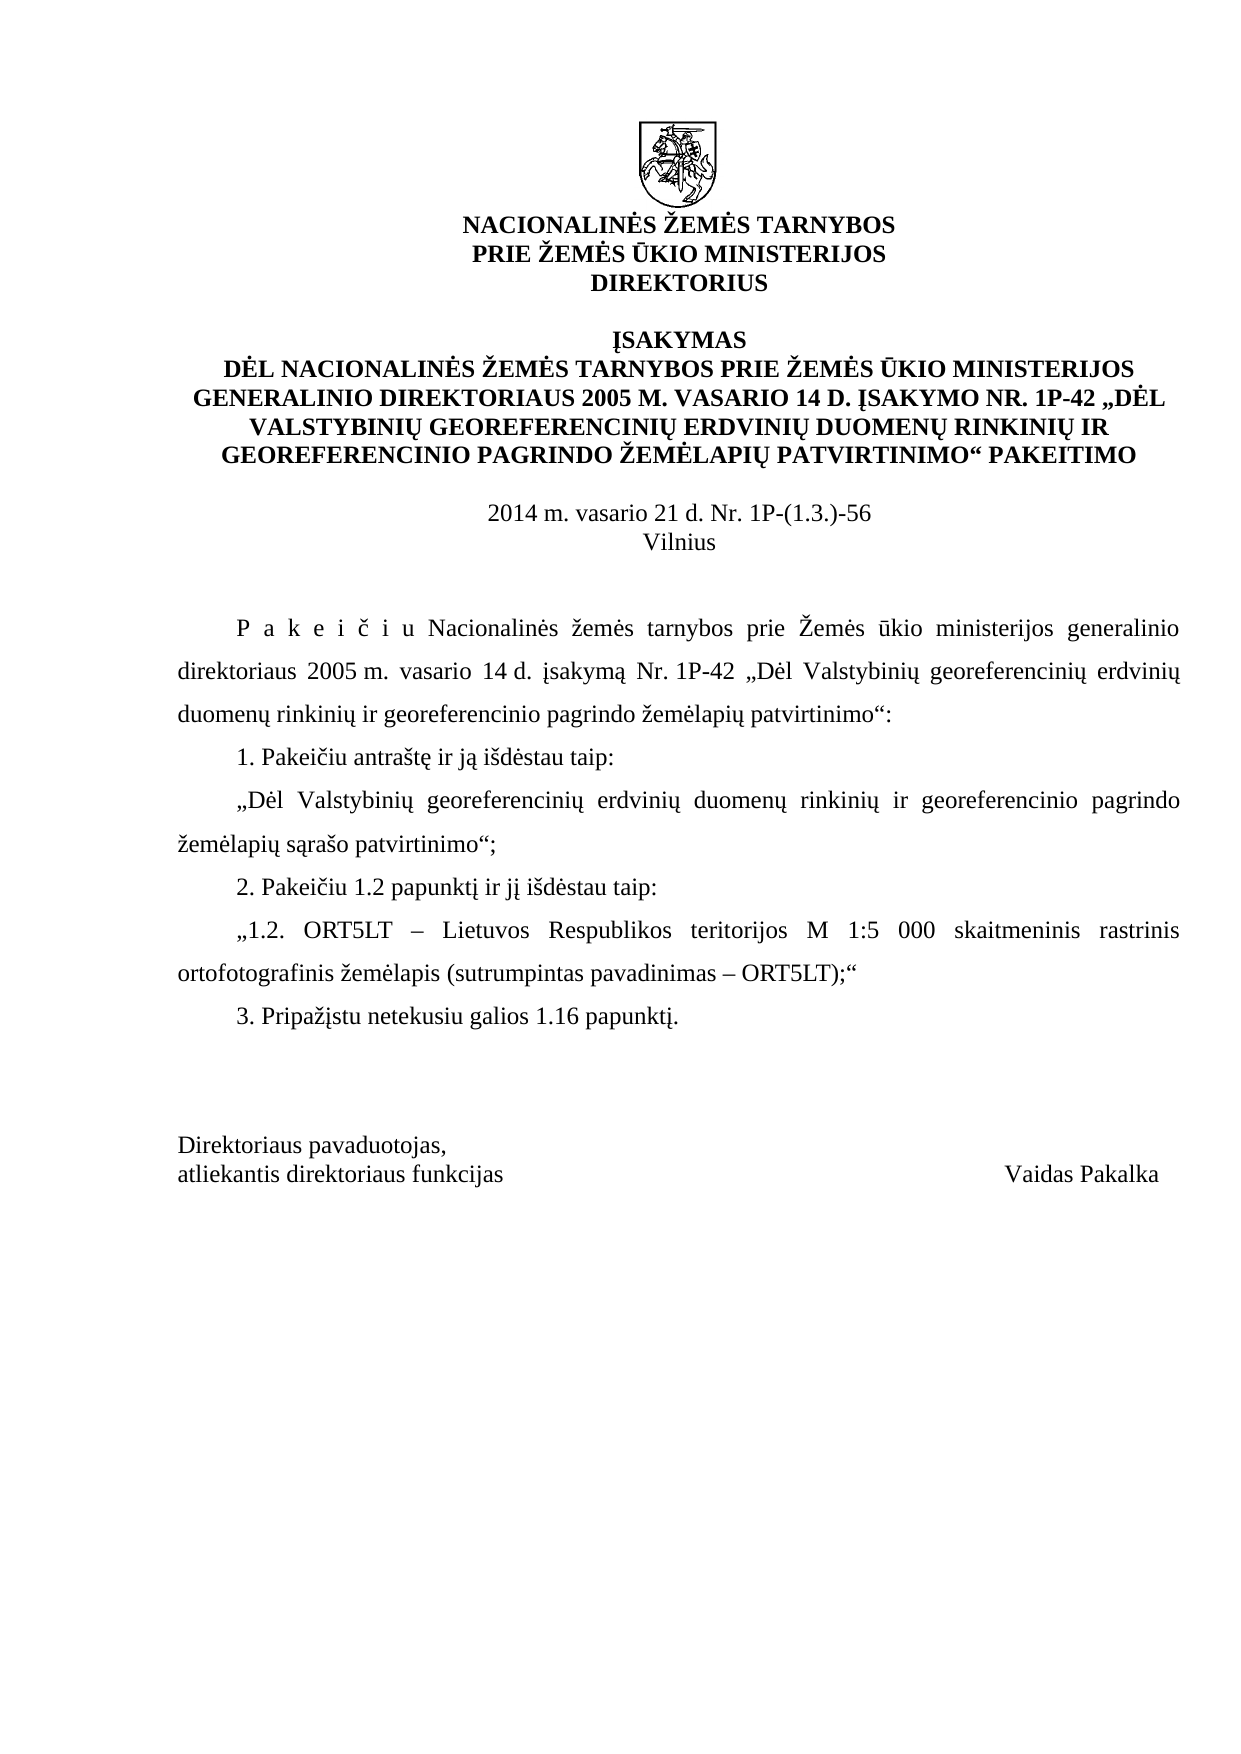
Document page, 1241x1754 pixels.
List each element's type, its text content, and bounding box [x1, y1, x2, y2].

text PRIE ŽEMĖS ŪKIO MINISTERIJOS [177, 239, 1181, 268]
text Direktoriaus pavaduotojas, [177, 1131, 1181, 1159]
text 2. Pakeičiu 1.2 papunktį ir jį išdėstau taip: [177, 872, 1181, 901]
text atliekantis direktoriaus funkcijas Vaidas Pakalka [177, 1159, 1181, 1188]
text direktorius [177, 268, 1181, 297]
text Vilnius [177, 527, 1181, 556]
text DĖL NACIONALINĖS ŽEMĖS TARNYBOS PRIE ŽEMĖS ŪKIO MINISTERIJOS GENERALINIO DIREKTORIAUS 2005 M. VASARIO 14 D. ĮSAKYMO NR. 1P-42 „DĖL VALSTYBINIŲ GEOREFERENCINIŲ ERDVINIŲ DUOMENŲ RINKINIŲ IR GEOREFERENCINIO PAGRINDO ŽEMĖLAPIŲ PATVIRTINIMO“ PAKEITIMO [177, 354, 1181, 469]
text 2014 m. vasario 21 d. Nr. 1P-(1.3.)-56 [177, 498, 1181, 527]
text P a k e i č i u Nacionalinės žemės tarnybos prie Žemės ūkio ministerijos generalinio direktoriaus 2005 m. vasario 14 d. įsakymą Nr. 1P-42 „Dėl Valstybinių georeferencinių erdvinių duomenų rinkinių ir georeferencinio pagrindo žemėlapių patvirtinimo“: [177, 613, 1181, 728]
text 3. Pripažįstu netekusiu galios 1.16 papunktį. [177, 1001, 1181, 1030]
text 1. Pakeičiu antraštę ir ją išdėstau taip: [177, 742, 1181, 771]
text NacionalinĖs ŽemĖs tarnybos [177, 211, 1181, 239]
text „Dėl Valstybinių georeferencinių erdvinių duomenų rinkinių ir georeferencinio pagrindo žemėlapių sąrašo patvirtinimo“; [177, 786, 1181, 857]
text įsakymas [177, 326, 1181, 354]
text „1.2. ORT5LT – Lietuvos Respublikos teritorijos M 1:5 000 skaitmeninis rastrinis ortofotografinis žemėlapis (sutrumpintas pavadinimas – ORT5LT);“ [177, 915, 1181, 987]
